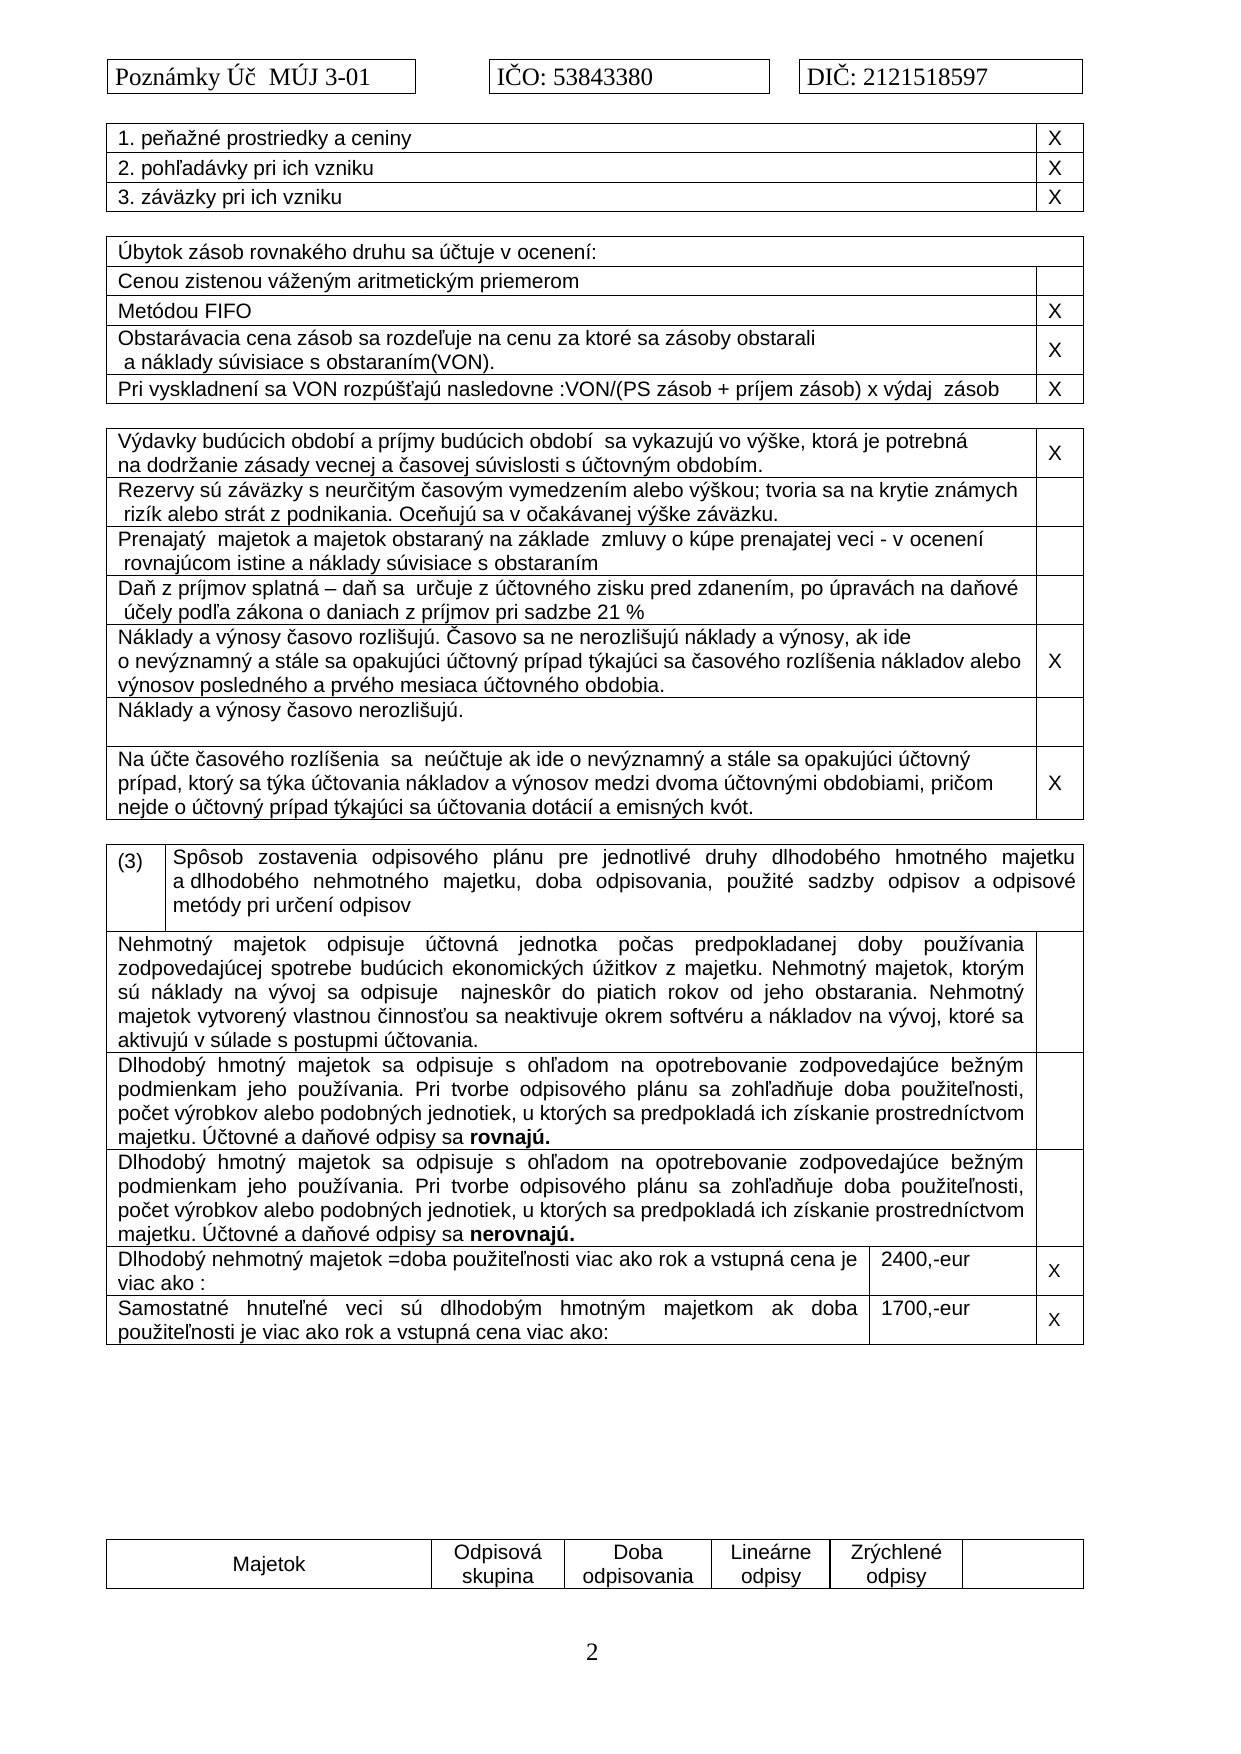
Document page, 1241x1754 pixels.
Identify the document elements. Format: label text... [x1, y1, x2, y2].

table_cell X [1037, 296, 1083, 325]
table_cell 2. pohľadávky pri ich vzniku [107, 153, 1036, 182]
table_header Lineárne odpisy [712, 1540, 829, 1588]
table_cell Rezervy sú záväzky s neurčitým časovým vymedzením alebo výškou; tvoria sa na krytie známych rizík alebo strát z podnikania. Oceňujú sa v očakávanej výške záväzku. [107, 478, 1036, 526]
table_cell X [1037, 124, 1083, 152]
table_header Výdavky budúcich období a príjmy budúcich období sa vykazujú vo výške, ktorá je potrebná na dodržanie zásady vecnej a časovej súvislosti s účtovným obdobím. [107, 429, 1036, 477]
table_cell Dlhodobý nehmotný majetok =doba použiteľnosti viac ako rok a vstupná cena je viac ako : [107, 1247, 869, 1294]
table_header Zrýchlené odpisy [831, 1540, 962, 1588]
table_cell [1037, 527, 1083, 575]
table_header [963, 1540, 1083, 1588]
table_header Doba odpisovania [565, 1540, 711, 1588]
table_cell Nehmotný majetok odpisuje účtovná jednotka počas predpokladanej doby používania zodpovedajúcej spotrebe budúcich ekonomických úžitkov z majetku. Nehmotný majetok, ktorým sú náklady na vývoj sa odpisuje najneskôr do piatich rokov od jeho obstarania. Nehmotný majetok vytvorený vlastnou činnosťou sa neaktivuje okrem softvéru a nákladov na vývoj, ktoré sa aktivujú v súlade s postupmi účtovania. [107, 932, 1036, 1052]
table_header Majetok [107, 1540, 431, 1588]
table_cell Cenou zistenou váženým aritmetickým priemerom [107, 267, 1036, 295]
table_cell [1037, 267, 1083, 295]
table_header Odpisová skupina [432, 1540, 564, 1588]
table_cell Pri vyskladnení sa VON rozpúšťajú nasledovne :VON/(PS zásob + príjem zásob) x výdaj zásob [107, 375, 1036, 403]
table_cell Obstarávacia cena zásob sa rozdeľuje na cenu za ktoré sa zásoby obstarali a náklady súvisiace s obstaraním(VON). [107, 326, 1036, 374]
table_cell X [1037, 1247, 1083, 1294]
table_cell X [1037, 326, 1083, 374]
table_cell X [1037, 625, 1083, 697]
table_cell [1037, 1053, 1083, 1149]
table_cell [1037, 1150, 1083, 1246]
table_cell X [1037, 153, 1083, 182]
table_cell Samostatné hnuteľné veci sú dlhodobým hmotným majetkom ak doba použiteľnosti je viac ako rok a vstupná cena viac ako: [107, 1296, 869, 1343]
table_cell Dlhodobý hmotný majetok sa odpisuje s ohľadom na opotrebovanie zodpovedajúce bežným podmienkam jeho používania. Pri tvorbe odpisového plánu sa zohľadňuje doba použiteľnosti, počet výrobkov alebo podobných jednotiek, u ktorých sa predpokladá ich získanie prostredníctvom majetku. Účtovné a daňové odpisy sa rovnajú. [107, 1053, 1036, 1149]
table_cell Na účte časového rozlíšenia sa neúčtuje ak ide o nevýznamný a stále sa opakujúci účtovný prípad, ktorý sa týka účtovania nákladov a výnosov medzi dvoma účtovnými obdobiami, pričom nejde o účtovný prípad týkajúci sa účtovania dotácií a emisných kvót. [107, 747, 1036, 819]
table_cell X [1037, 747, 1083, 819]
table_cell 2400,-eur [870, 1247, 1036, 1294]
table_cell 3. záväzky pri ich vzniku [107, 183, 1036, 211]
table_cell [1037, 698, 1083, 746]
table_cell Daň z príjmov splatná – daň sa určuje z účtovného zisku pred zdanením, po úpravách na daňové účely podľa zákona o daniach z príjmov pri sadzbe 21 % [107, 576, 1036, 624]
table_cell X [1037, 1296, 1083, 1343]
table_cell Metódou FIFO [107, 296, 1036, 325]
table_header Spôsob zostavenia odpisového plánu pre jednotlivé druhy dlhodobého hmotného majetku a dlhodobého nehmotného majetku, doba odpisovania, použité sadzby odpisov a odpisové metódy pri určení odpisov [166, 845, 1083, 931]
table_cell [1037, 576, 1083, 624]
table_cell X [1037, 375, 1083, 403]
table_header X [1037, 429, 1083, 477]
table_cell [1037, 932, 1083, 1052]
table_header [107, 845, 165, 931]
table_cell 1700,-eur [870, 1296, 1036, 1343]
table_cell Dlhodobý hmotný majetok sa odpisuje s ohľadom na opotrebovanie zodpovedajúce bežným podmienkam jeho používania. Pri tvorbe odpisového plánu sa zohľadňuje doba použiteľnosti, počet výrobkov alebo podobných jednotiek, u ktorých sa predpokladá ich získanie prostredníctvom majetku. Účtovné a daňové odpisy sa nerovnajú. [107, 1150, 1036, 1246]
table_cell Prenajatý majetok a majetok obstaraný na základe zmluvy o kúpe prenajatej veci - v ocenení rovnajúcom istine a náklady súvisiace s obstaraním [107, 527, 1036, 575]
table_header Úbytok zásob rovnakého druhu sa účtuje v ocenení: [107, 237, 1083, 266]
table_cell Náklady a výnosy časovo nerozlišujú. [107, 698, 1036, 746]
table_cell 1. peňažné prostriedky a ceniny [107, 124, 1036, 152]
table_cell X [1037, 183, 1083, 211]
table_cell Náklady a výnosy časovo rozlišujú. Časovo sa ne nerozlišujú náklady a výnosy, ak ide o nevýznamný a stále sa opakujúci účtovný prípad týkajúci sa časového rozlíšenia nákladov alebo výnosov posledného a prvého mesiaca účtovného obdobia. [107, 625, 1036, 697]
table_cell [1037, 478, 1083, 526]
